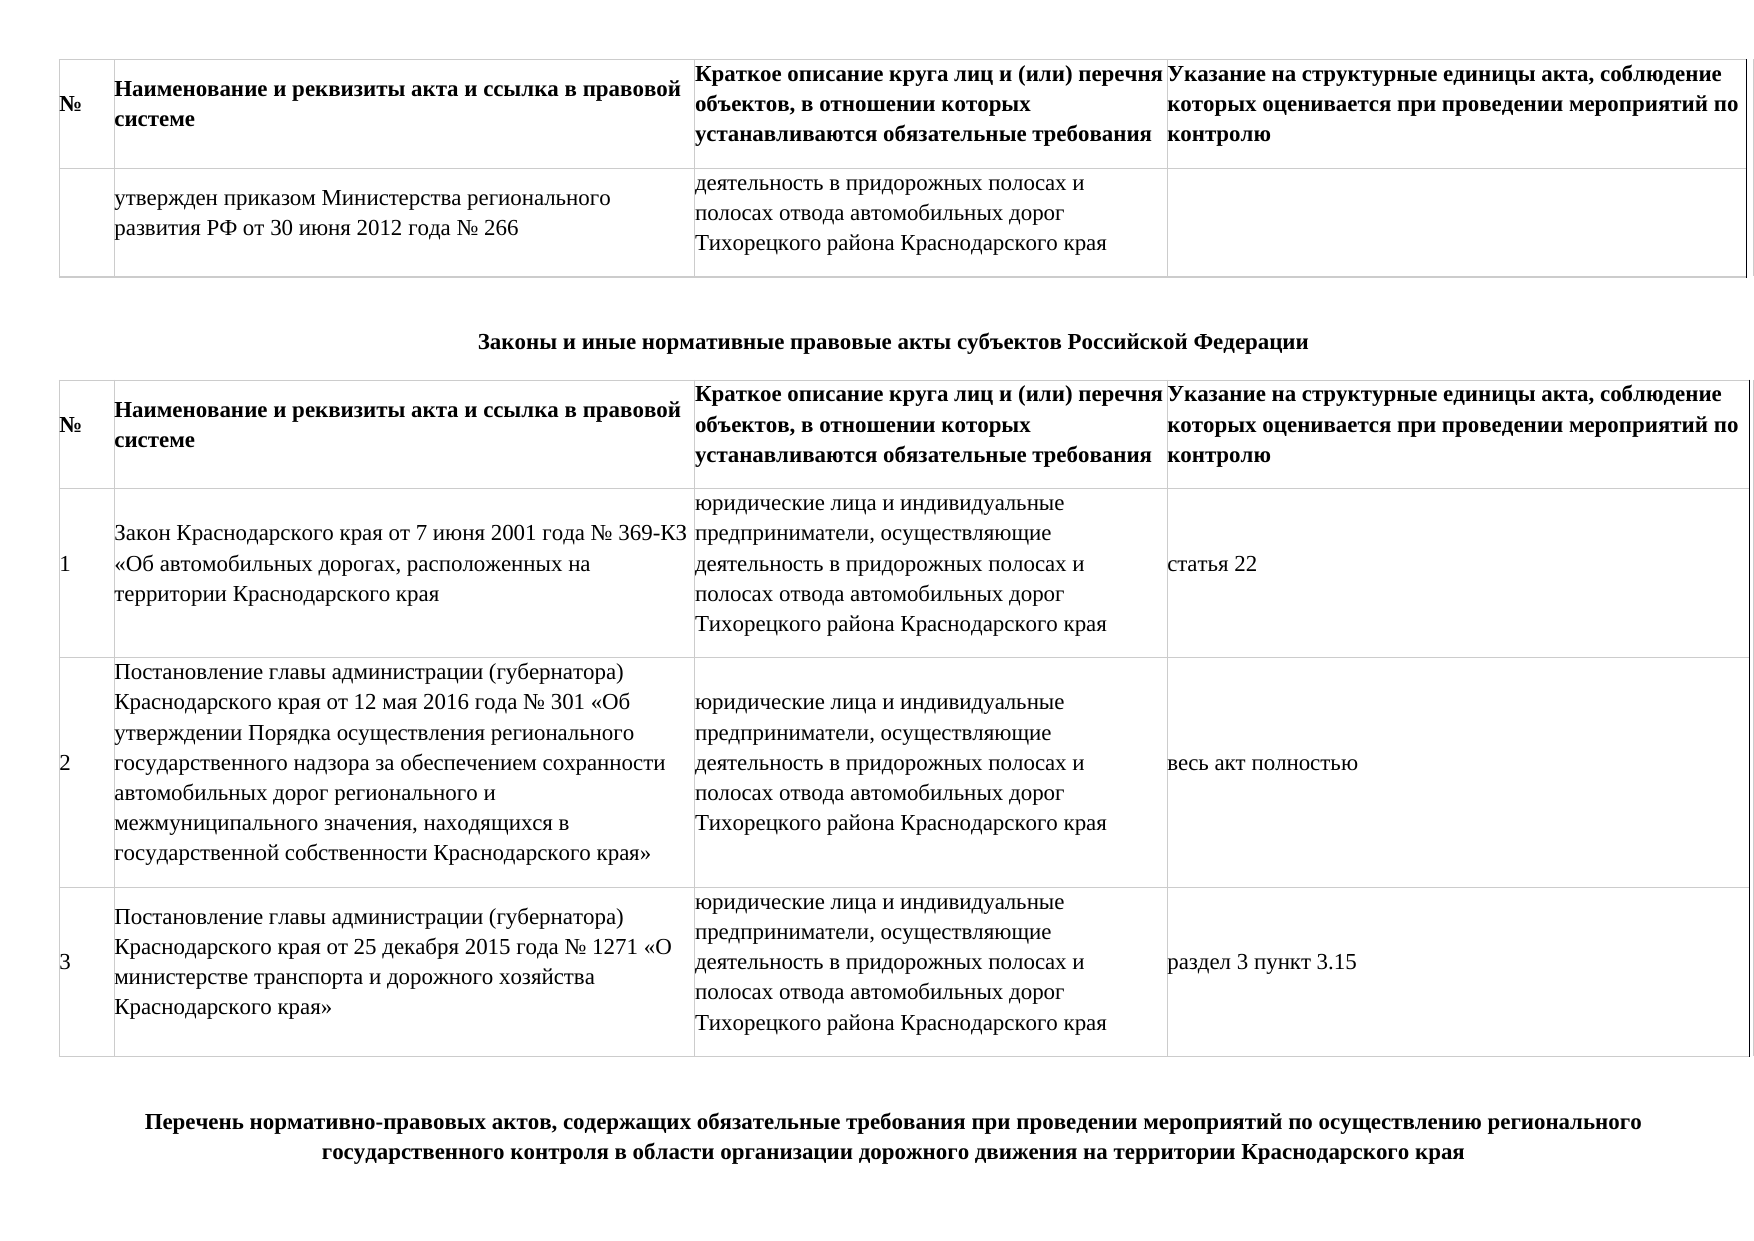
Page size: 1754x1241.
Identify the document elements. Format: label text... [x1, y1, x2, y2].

table_cell 3 [60, 888, 114, 1056]
table_cell 2 [60, 658, 114, 887]
table_cell [1747, 168, 1753, 276]
table_cell раздел 3 пункт 3.15 [1168, 888, 1749, 1056]
table_cell юридические лица и индивидуальные предприниматели, осуществляющие деятельность в придорожных полосах и полосах отвода автомобильных дорог Тихорецкого района Краснодарского края [695, 489, 1167, 657]
table_header [1747, 59, 1753, 168]
table_header Наименование и реквизиты акта и ссылка в правовой системе [115, 381, 694, 488]
table_header Наименование и реквизиты акта и ссылка в правовой системе [115, 60, 694, 168]
table_cell Закон Краснодарского края от 7 июня 2001 года № 369-КЗ «Об автомобильных дорогах, расположенных на территории Краснодарского края [115, 489, 694, 657]
table_cell юридические лица и индивидуальные предприниматели, осуществляющие деятельность в придорожных полосах и полосах отвода автомобильных дорог Тихорецкого района Краснодарского края [695, 888, 1167, 1056]
table_cell [1168, 169, 1746, 276]
table_cell [60, 169, 114, 276]
table_header Указание на структурные единицы акта, соблюдение которых оценивается при проведении мероприятий по контролю [1168, 381, 1749, 488]
table_cell юридические лица и индивидуальные предприниматели, осуществляющие деятельность в придорожных полосах и полосах отвода автомобильных дорог Тихорецкого района Краснодарского края [695, 658, 1167, 887]
table_cell Постановление главы администрации (губернатора) Краснодарского края от 12 мая 2016 года № 301 «Об утверждении Порядка осуществления регионального государственного надзора за обеспечением сохранности автомобильных дорог регионального и межмуниципального значения, находящихся в государственной собственности Краснодарского края» [115, 658, 694, 887]
table_cell статья 22 [1168, 489, 1749, 657]
table_cell Постановление главы администрации (губернатора) Краснодарского края от 25 декабря 2015 года № 1271 «О министерстве транспорта и дорожного хозяйства Краснодарского края» [115, 888, 694, 1056]
table_header Указание на структурные единицы акта, соблюдение которых оценивается при проведении мероприятий по контролю [1168, 60, 1746, 168]
table_header № [60, 381, 114, 488]
table_cell деятельность в придорожных полосах и полосах отвода автомобильных дорог Тихорецкого района Краснодарского края [695, 169, 1167, 276]
table_header Краткое описание круга лиц и (или) перечня объектов, в отношении которых устанавливаются обязательные требования [695, 381, 1167, 488]
table_cell весь акт полностью [1168, 658, 1749, 887]
table_header Краткое описание круга лиц и (или) перечня объектов, в отношении которых устанавливаются обязательные требования [695, 60, 1167, 168]
table_cell утвержден приказом Министерства регионального развития РФ от 30 июня 2012 года № 266 [115, 169, 694, 276]
text Перечень нормативно-правовых актов, содержащих обязательные требования при проведении мероприятий по осуществлению регионального государственного контроля в области организации дорожного движения на территории Краснодарского края [59, 1108, 1728, 1164]
table_header № [60, 60, 114, 168]
text Законы и иные нормативные правовые акты субъектов Российской Федерации [59, 328, 1728, 355]
table_cell 1 [60, 489, 114, 657]
